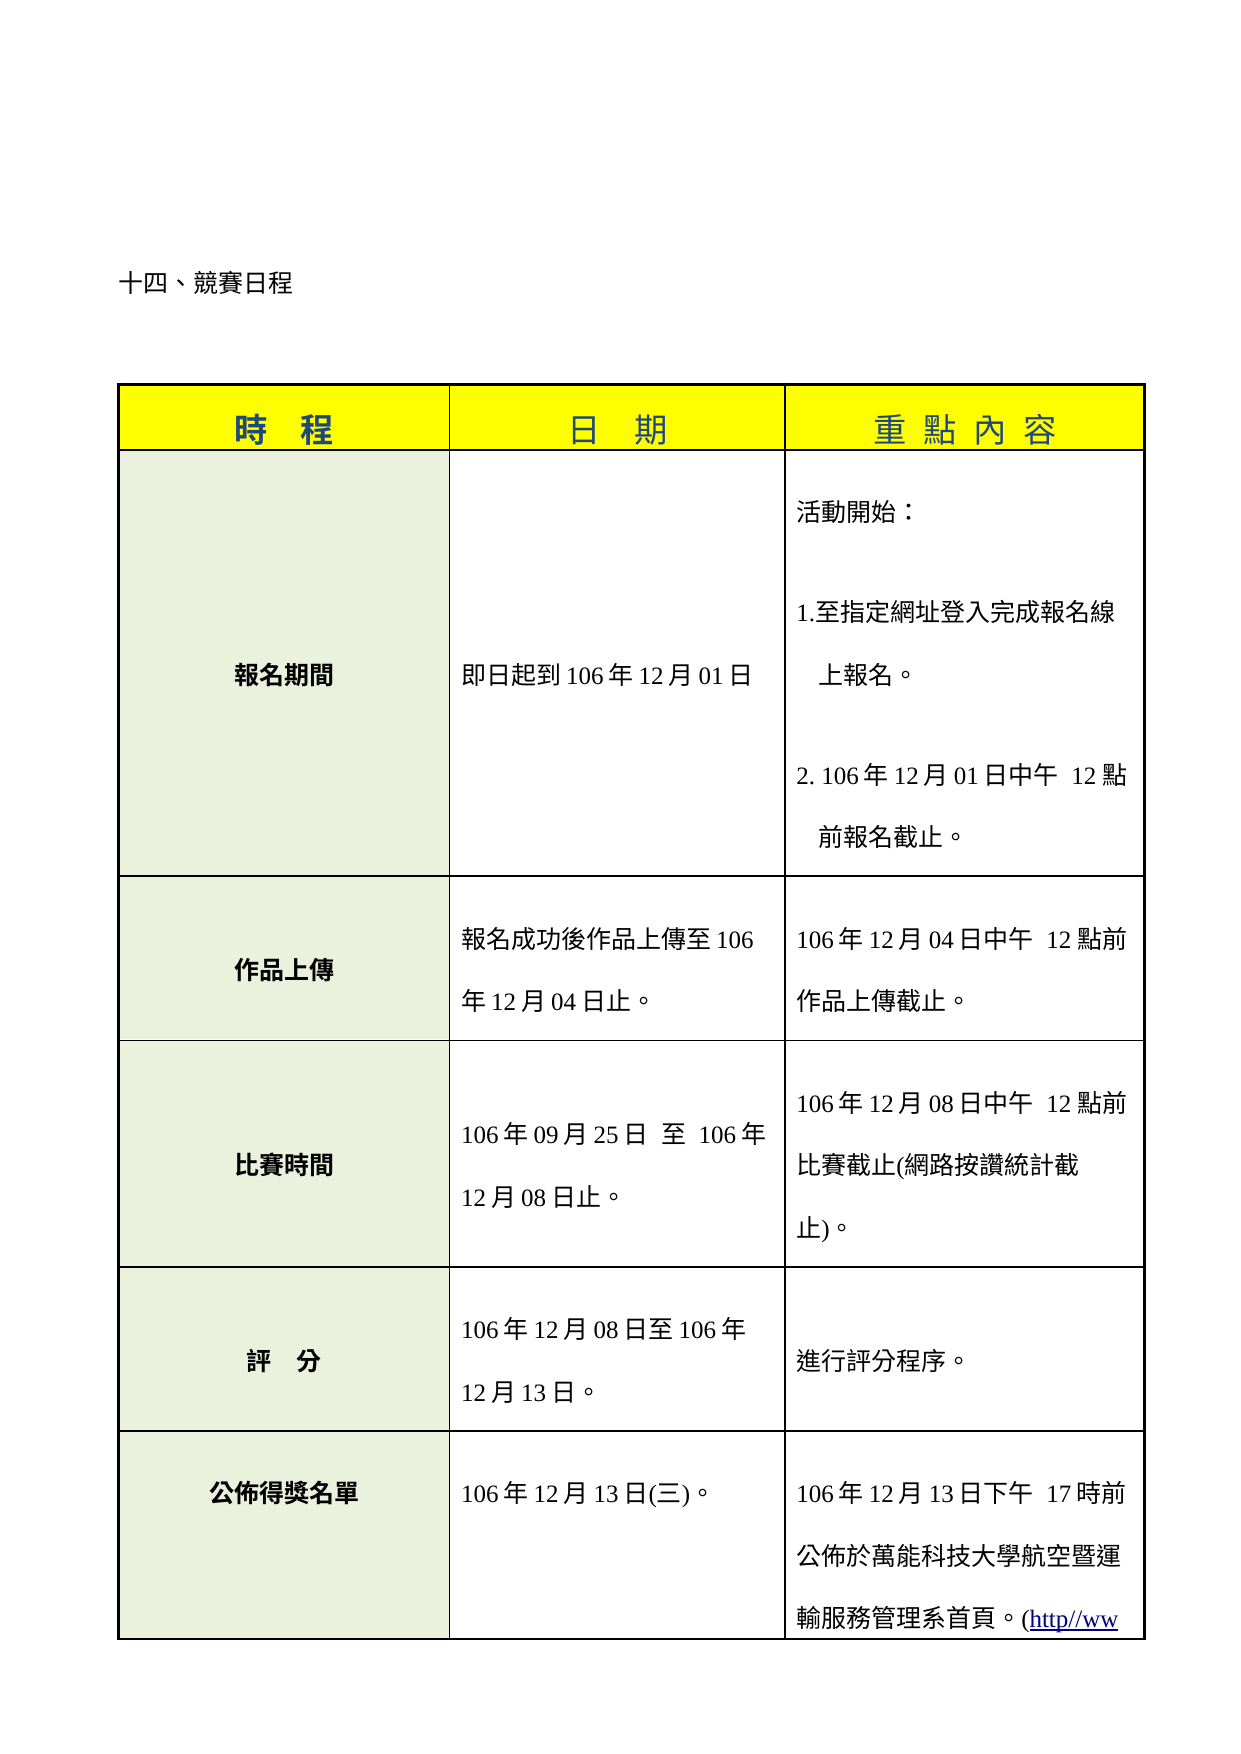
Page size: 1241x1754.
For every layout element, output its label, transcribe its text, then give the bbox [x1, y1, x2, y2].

table_cell 公佈得獎名單 [120, 1432, 449, 1638]
table_cell 106年12月04日中午 12 點前作品上傳截止。 [786, 877, 1143, 1039]
table_header 時 程 [120, 386, 449, 449]
table_cell 評 分 [120, 1268, 449, 1430]
table_cell 活動開始： 1.至指定網址登入完成報名線上報名。 2. 106年12月01日中午 12 點前報名截止。 [786, 451, 1143, 875]
text 十四、競賽日程 [118, 239, 1122, 364]
table_cell 作品上傳 [120, 877, 449, 1039]
table_cell 比賽時間 [120, 1041, 449, 1266]
table_cell 進行評分程序。 [786, 1268, 1143, 1430]
table_cell 106年12月08日中午 12 點前比賽截止(網路按讚統計截止)。 [786, 1041, 1143, 1266]
table_cell 106年12月08日至106年12月13日。 [450, 1268, 784, 1430]
table_header 日 期 [450, 386, 784, 449]
table_cell 106年12月13日(三)。 [450, 1432, 784, 1638]
table_cell 報名期間 [120, 451, 449, 875]
table_cell 即日起到106年12月01日 [450, 451, 784, 875]
table_cell 報名成功後作品上傳至106年12月04日止。 [450, 877, 784, 1039]
table_header 重 點 內 容 [786, 386, 1143, 449]
table_cell 106年09月25日 至 106年12月08日止。 [450, 1041, 784, 1266]
table_cell 106年12月13日下午 17時前公佈於萬能科技大學航空暨運輸服務管理系首頁。(http//ww [786, 1432, 1143, 1638]
